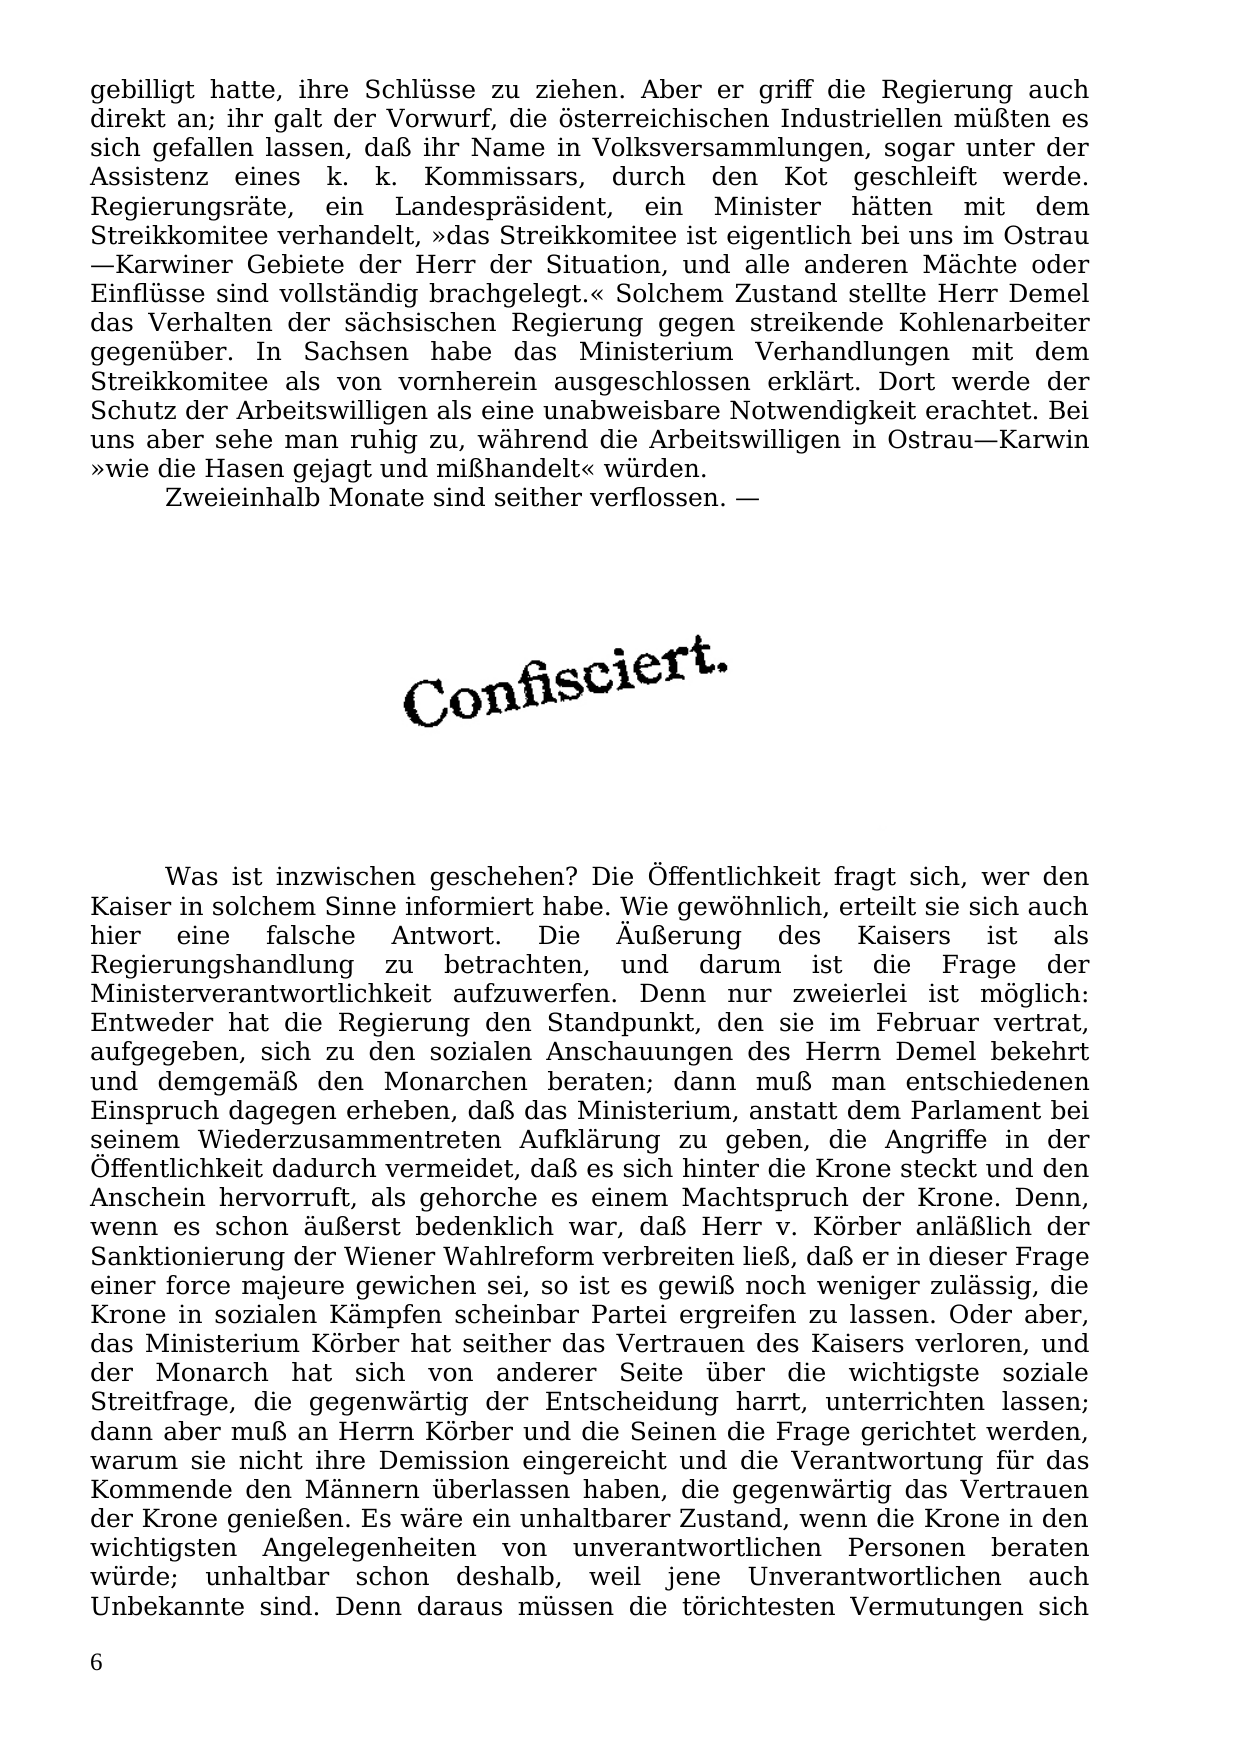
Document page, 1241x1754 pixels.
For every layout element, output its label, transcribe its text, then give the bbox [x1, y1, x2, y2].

text Was ist inzwischen geschehen? Die Öffentlichkeit fragt sich, wer den Kaiser in solchem Sinne informiert habe. Wie gewöhnlich, erteilt sie sich auch hier eine falsche Antwort. Die Äußerung des Kaisers ist als Regierungshandlung zu betrachten, und darum ist die Frage der Ministerverantwortlichkeit aufzuwerfen. Denn nur zweierlei ist möglich: Entweder hat die Regierung den Standpunkt, den sie im Februar vertrat, aufgegeben, sich zu den sozialen Anschauungen des Herrn Demel bekehrt und demgemäß den Monarchen beraten; dann muß man entschiedenen Einspruch dagegen erheben, daß das Ministerium, anstatt dem Parlament bei seinem Wiederzusammentreten Aufklärung zu geben, die Angriffe in der Öffentlichkeit dadurch vermeidet, daß es sich hinter die Krone steckt und den Anschein hervorruft, als gehorche es einem Machtspruch der Krone. Denn, wenn es schon äußerst bedenklich war, daß Herr v. Körber anläßlich der Sanktionierung der Wiener Wahlreform verbreiten ließ, daß er in dieser Frage einer force majeure gewichen sei, so ist es gewiß noch weniger zulässig, die Krone in sozialen Kämpfen scheinbar Partei ergreifen zu lassen. Oder aber, das Ministerium Körber hat seither das Vertrauen des Kaisers verloren, und der Monarch hat sich von anderer Seite über die wichtigste soziale Streitfrage, die gegenwärtig der Entscheidung harrt, unterrichten lassen; dann aber muß an Herrn Körber und die Seinen die Frage gerichtet werden, warum sie nicht ihre Demission eingereicht und die Verantwortung für das Kommende den Männern überlassen haben, die gegenwärtig das Vertrauen der Krone genießen. Es wäre ein unhaltbarer Zustand, wenn die Krone in den wichtigsten Angelegenheiten von unverantwortlichen Personen beraten würde; unhaltbar schon deshalb, weil jene Unverantwortlichen auch Unbekannte sind. Denn daraus müssen die törichtesten Vermutungen sich [90, 512, 1091, 1621]
picture [275, 512, 906, 849]
text gebilligt hatte, ihre Schlüsse zu ziehen. Aber er griff die Regierung auch direkt an; ihr galt der Vorwurf, die österreichischen Industriellen müßten es sich gefallen lassen, daß ihr Name in Volksversammlungen, sogar unter der Assistenz eines k. k. Kommissars, durch den Kot geschleift werde. Regierungsräte, ein Landespräsident, ein Minister hätten mit dem Streikkomitee verhandelt, »das Streikkomitee ist eigentlich bei uns im Ostrau—Karwiner Gebiete der Herr der Situation, und alle anderen Mächte oder Einflüsse sind vollständig brachgelegt.« Solchem Zustand stellte Herr Demel das Verhalten der sächsischen Regierung gegen streikende Kohlenarbeiter gegenüber. In Sachsen habe das Ministerium Verhandlungen mit dem Streikkomitee als von vornherein ausgeschlossen erklärt. Dort werde der Schutz der Arbeitswilligen als eine unabweisbare Notwendigkeit erachtet. Bei uns aber sehe man ruhig zu, während die Arbeitswilligen in Ostrau—Karwin »wie die Hasen gejagt und mißhandelt« würden. [90, 75, 1091, 483]
text Zweieinhalb Monate sind seither verflossen. — [90, 483, 1091, 512]
